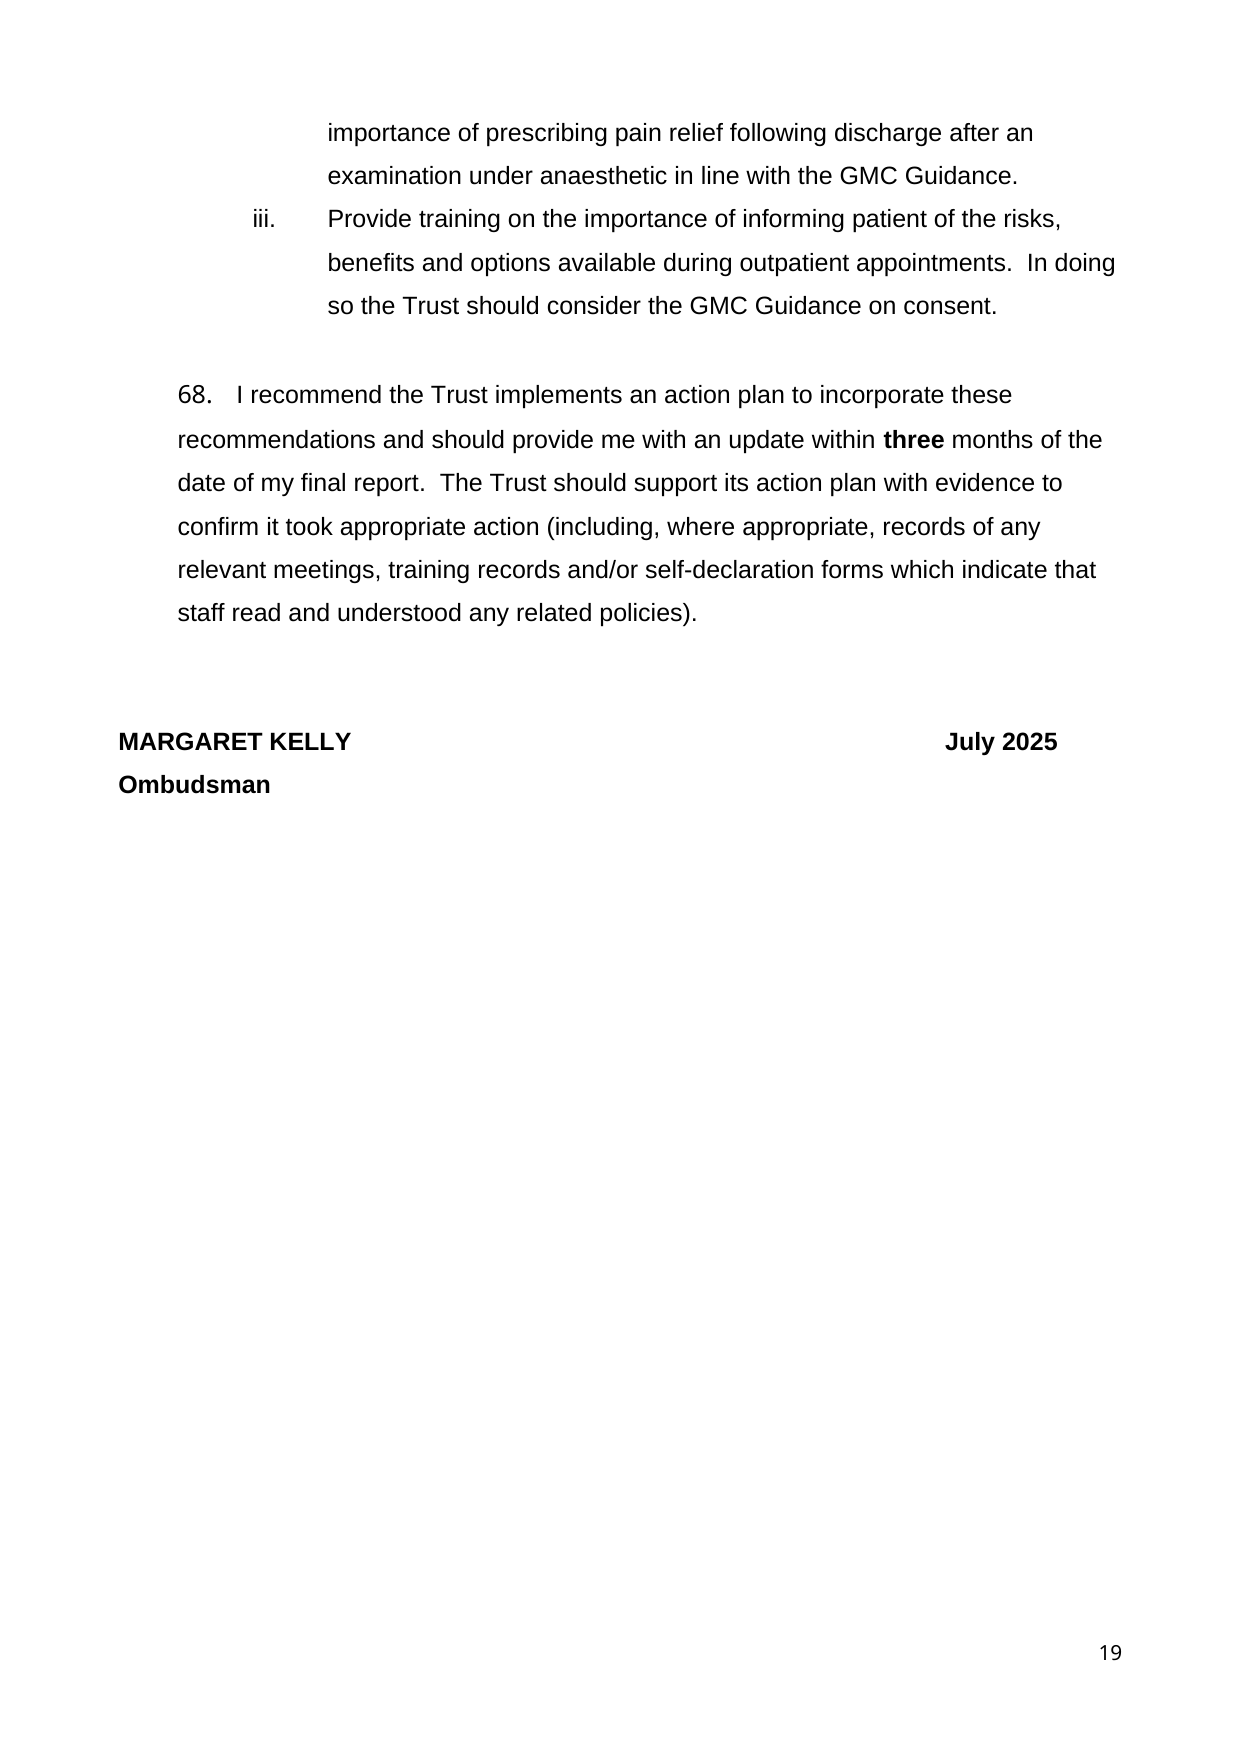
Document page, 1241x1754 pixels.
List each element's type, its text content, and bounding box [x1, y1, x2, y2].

text Ombudsman [118, 770, 1122, 799]
list I recommend the Trust implements an action plan to incorporate these recommendations and should provide me with an update within three months of the date of my final report. The Trust should support its action plan with evidence to confirm it took appropriate action (including, where appropriate, records of any relevant meetings, training records and/or self-declaration forms which indicate that staff read and understood any related policies). [177, 377, 1122, 627]
text MARGARET KELLY July 2025 [118, 727, 1122, 756]
list Provide training on the importance of informing patient of the risks, benefits and options available during outpatient appointments. In doing so the Trust should consider the GMC Guidance on consent. [252, 204, 1122, 319]
list importance of prescribing pain relief following discharge after an examination under anaesthetic in line with the GMC Guidance. [252, 118, 1122, 190]
